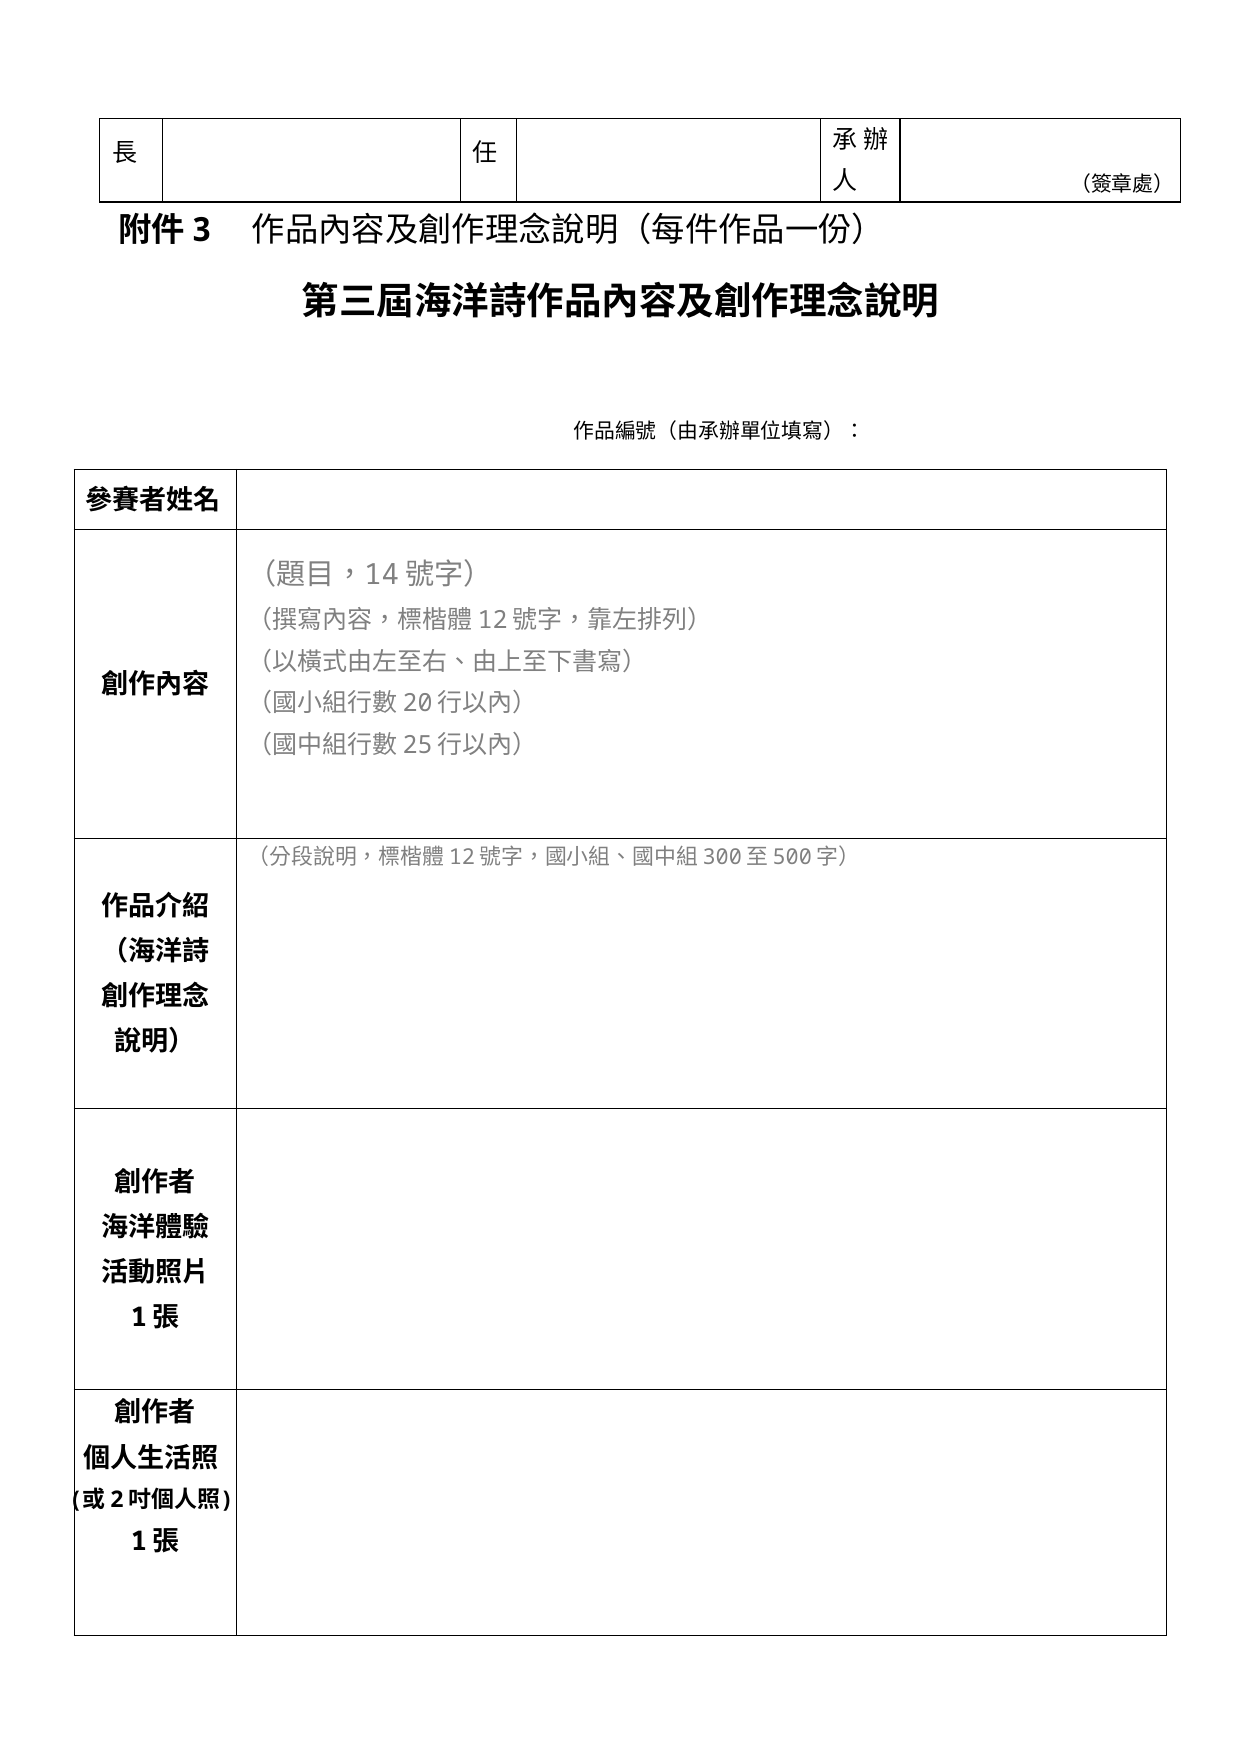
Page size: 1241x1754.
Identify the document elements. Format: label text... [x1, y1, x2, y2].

table_cell 創作內容 [75, 530, 236, 838]
table_cell [237, 1109, 1166, 1389]
table_cell （題目，14號字） （撰寫內容，標楷體12號字，靠左排列） （以橫式由左至右、由上至下書寫） （國小組行數20行以內） （國中組行數25行以內） [237, 530, 1166, 838]
table_cell （分段說明，標楷體12號字，國小組、國中組300至500字） [237, 839, 1166, 1108]
table_cell 長 [100, 119, 162, 201]
table_cell 承辦人 [821, 119, 899, 201]
text 作品編號（由承辦單位填寫）： [118, 395, 1146, 449]
table_cell [237, 1390, 1166, 1635]
table_cell 創作者 個人生活照 (或2吋個人照) 1張 [75, 1390, 236, 1635]
table_cell [163, 119, 460, 201]
table_header [237, 470, 1166, 529]
table_cell [517, 119, 820, 201]
table_cell 創作者 海洋體驗 活動照片 1張 [75, 1109, 236, 1389]
table_cell （簽章處） [901, 119, 1180, 201]
table_cell 作品介紹（海洋詩 創作理念 說明） [75, 839, 236, 1108]
table_cell 任 [461, 119, 516, 201]
text 第三屆海洋詩作品內容及創作理念說明 [118, 271, 1122, 325]
text 附件3 作品內容及創作理念說明（每件作品一份） [118, 203, 1122, 251]
table_header 參賽者姓名 [75, 470, 236, 529]
